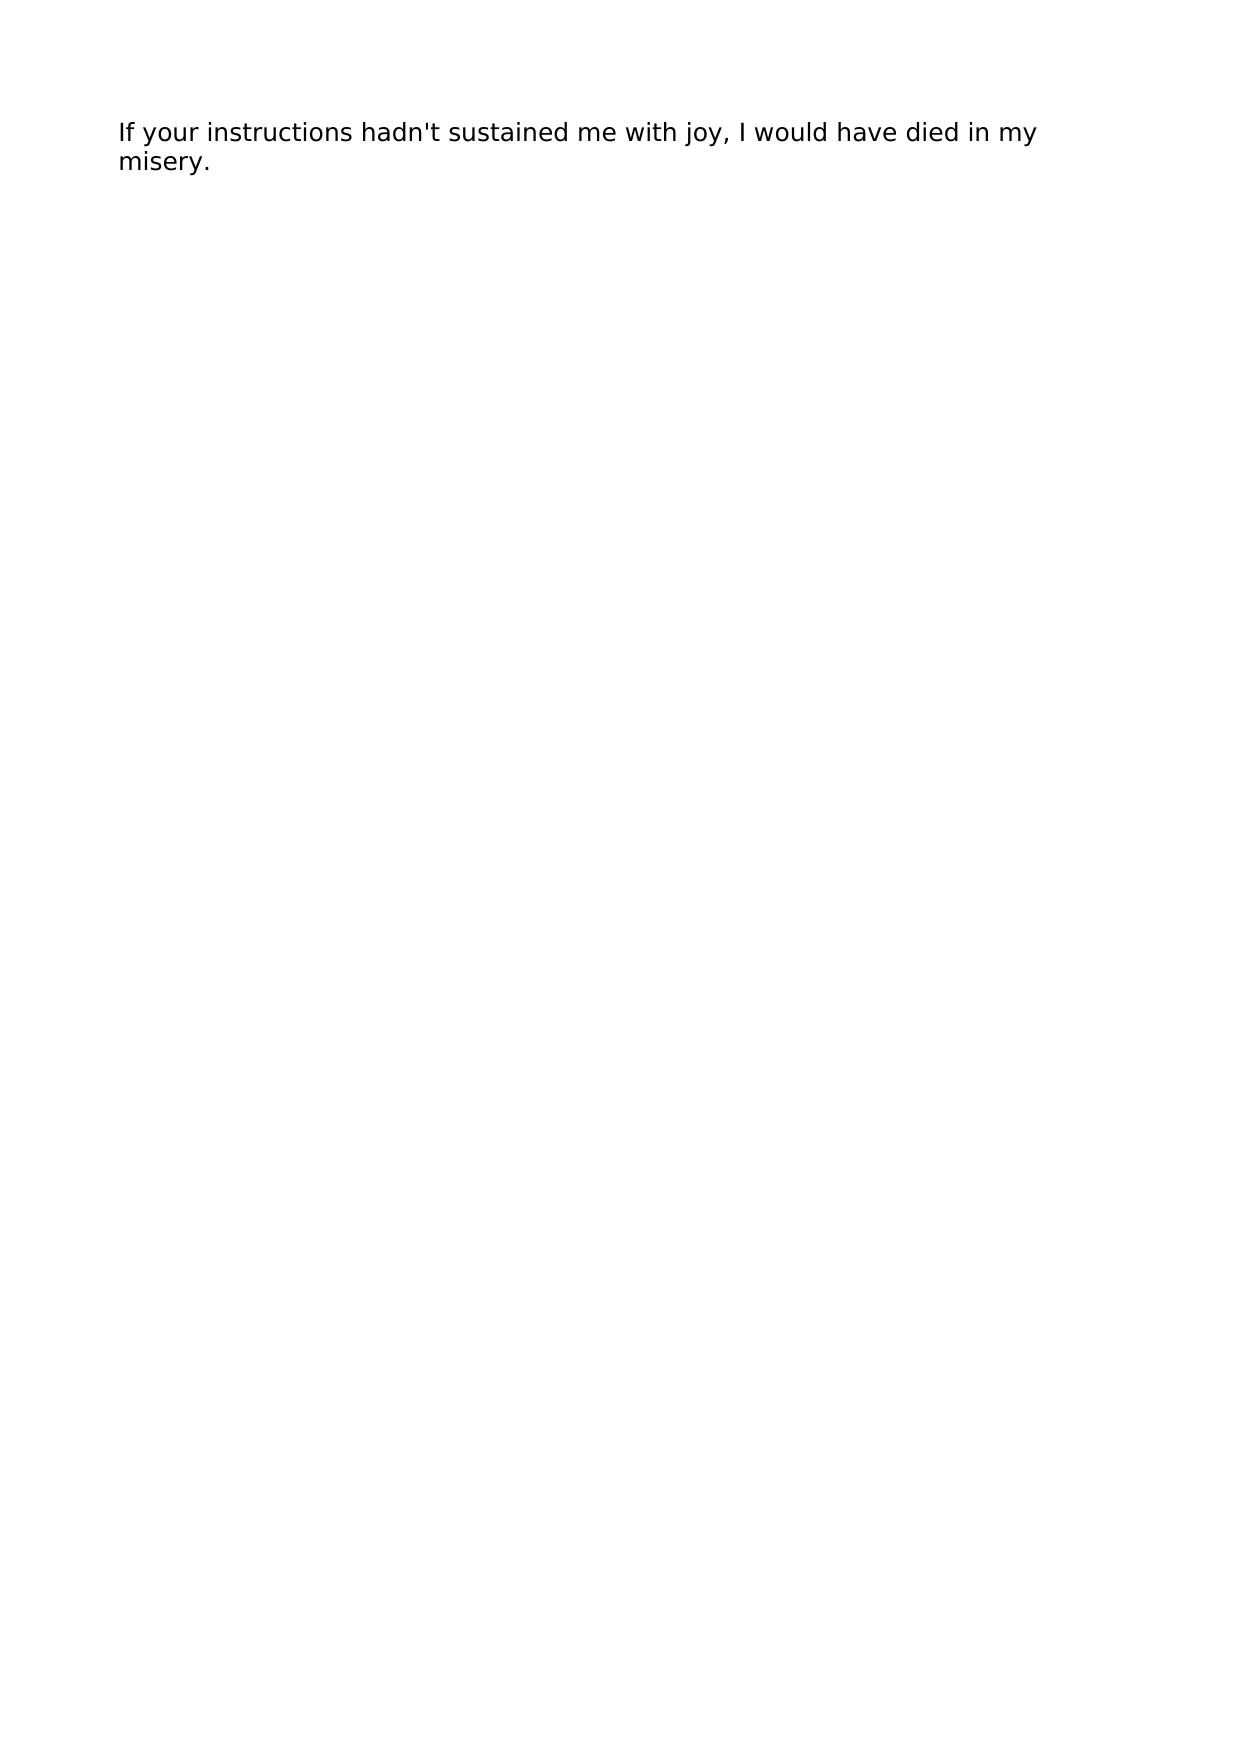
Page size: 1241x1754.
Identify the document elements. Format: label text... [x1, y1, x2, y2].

text If your instructions hadn't sustained me with joy, I would have died in my misery. [118, 118, 1122, 176]
